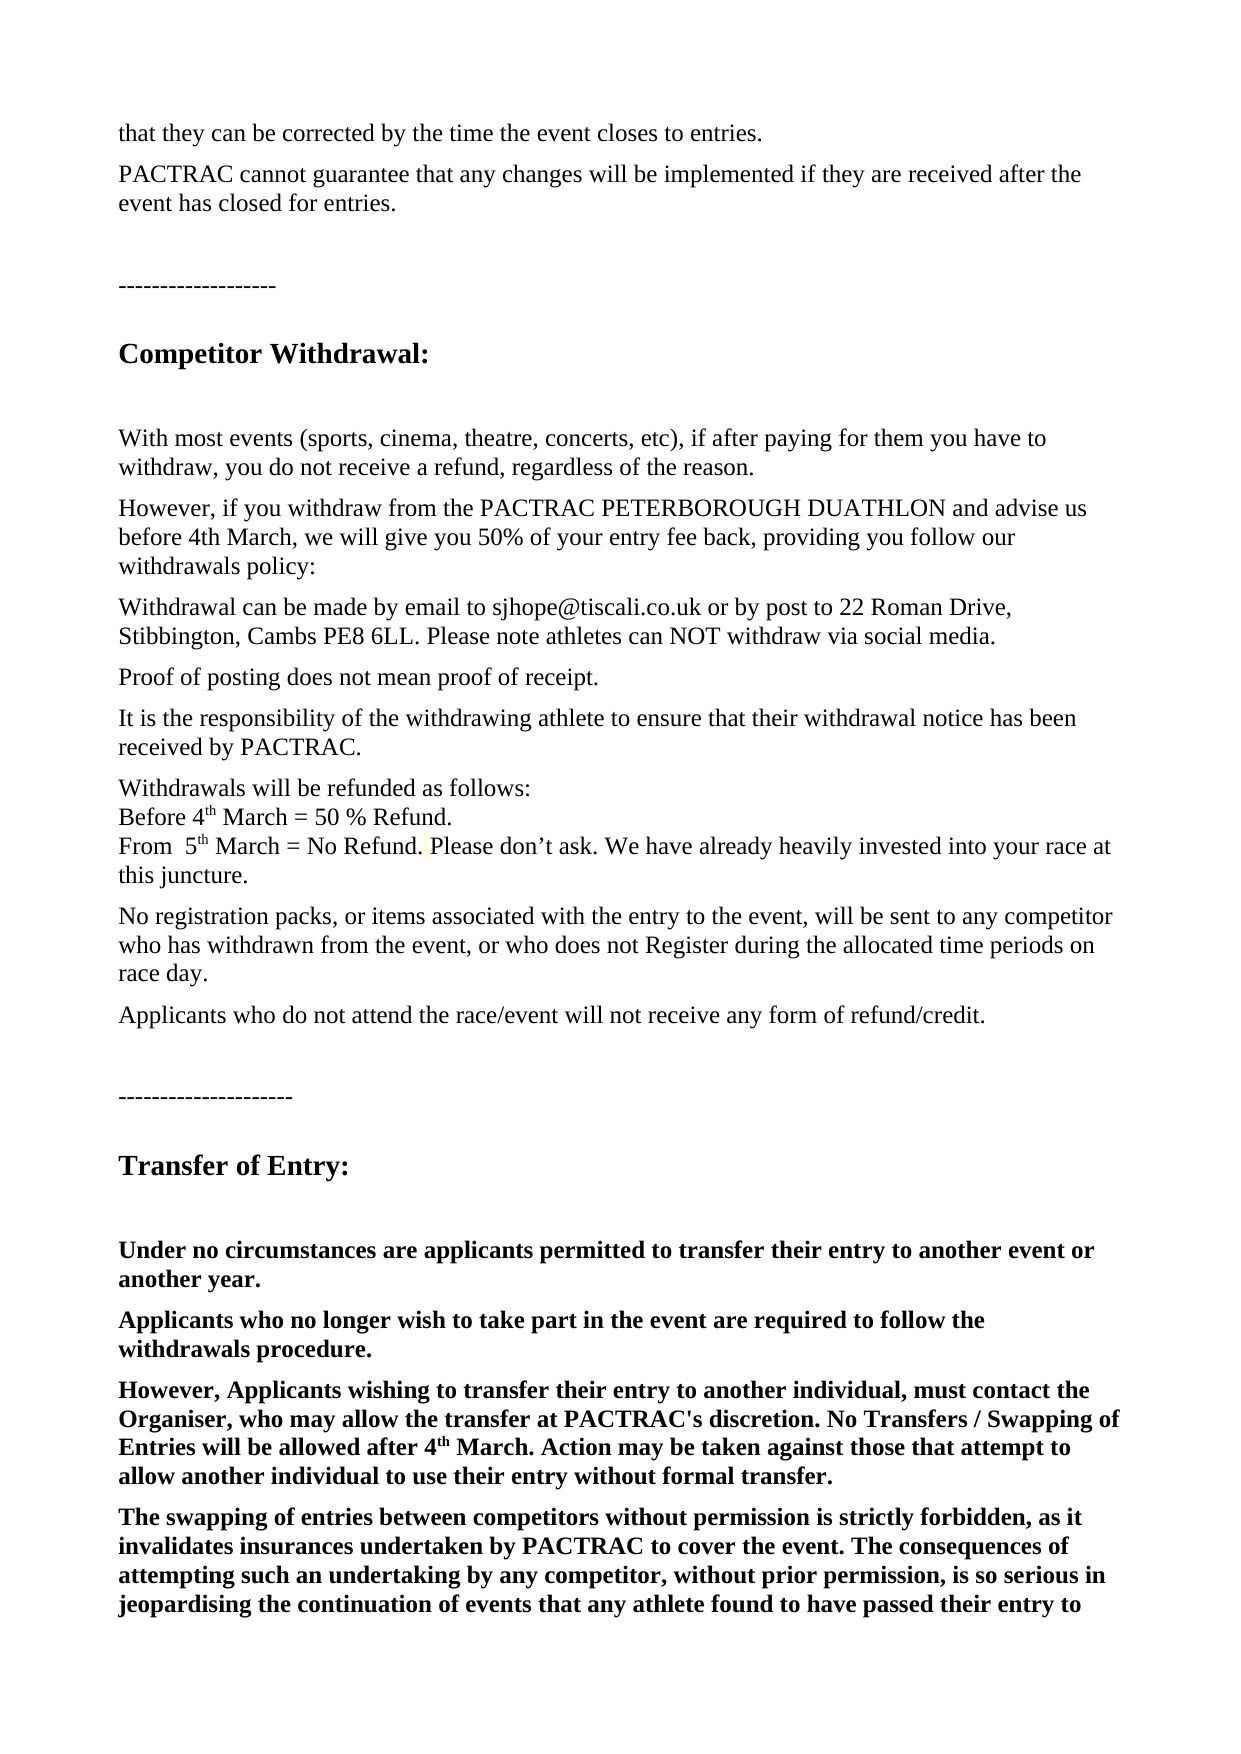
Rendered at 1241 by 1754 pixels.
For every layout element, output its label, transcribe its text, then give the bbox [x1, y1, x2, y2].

text With most events (sports, cinema, theatre, concerts, etc), if after paying for them you have to withdraw, you do not receive a refund, regardless of the reason. [118, 423, 1122, 481]
text Applicants who no longer wish to take part in the event are required to follow the withdrawals procedure. [118, 1305, 1122, 1362]
text However, Applicants wishing to transfer their entry to another individual, must contact the Organiser, who may allow the transfer at PACTRAC's discretion. No Transfers / Swapping of Entries will be allowed after 4th March. Action may be taken against those that attempt to allow another individual to use their entry without formal transfer. [118, 1375, 1122, 1490]
text Withdrawals will be refunded as follows: Before 4th March = 50 % Refund. From 5th March = No Refund. Please don’t ask. We have already heavily invested into your race at this juncture. [118, 773, 1122, 888]
text However, if you withdraw from the PACTRAC PETERBOROUGH DUATHLON and advise us before 4th March, we will give you 50% of your entry fee back, providing you follow our withdrawals policy: [118, 493, 1122, 580]
text The swapping of entries between competitors without permission is strictly forbidden, as it invalidates insurances undertaken by PACTRAC to cover the event. The consequences of attempting such an undertaking by any competitor, without prior permission, is so serious in jeopardising the continuation of events that any athlete found to have passed their entry to [118, 1502, 1122, 1617]
text Competitor Withdrawal: [118, 336, 1122, 370]
text Applicants who do not attend the race/event will not receive any form of refund/credit. [118, 1000, 1122, 1028]
text Withdrawal can be made by email to sjhope@tiscali.co.uk or by post to 22 Roman Drive, Stibbington, Cambs PE8 6LL. Please note athletes can NOT withdraw via social media. [118, 592, 1122, 650]
text Proof of posting does not mean proof of receipt. [118, 662, 1122, 691]
text PACTRAC cannot guarantee that any changes will be implemented if they are received after the event has closed for entries. [118, 159, 1122, 217]
text Under no circumstances are applicants permitted to transfer their entry to another event or another year. [118, 1235, 1122, 1292]
text --------------------- [118, 1081, 1122, 1110]
text It is the responsibility of the withdrawing athlete to ensure that their withdrawal notice has been received by PACTRAC. [118, 703, 1122, 761]
text ------------------- [118, 270, 1122, 299]
text No registration packs, or items associated with the entry to the event, will be sent to any competitor who has withdrawn from the event, or who does not Register during the allocated time periods on race day. [118, 901, 1122, 987]
text Transfer of Entry: [118, 1148, 1122, 1181]
text that they can be corrected by the time the event closes to entries. [118, 118, 1122, 147]
